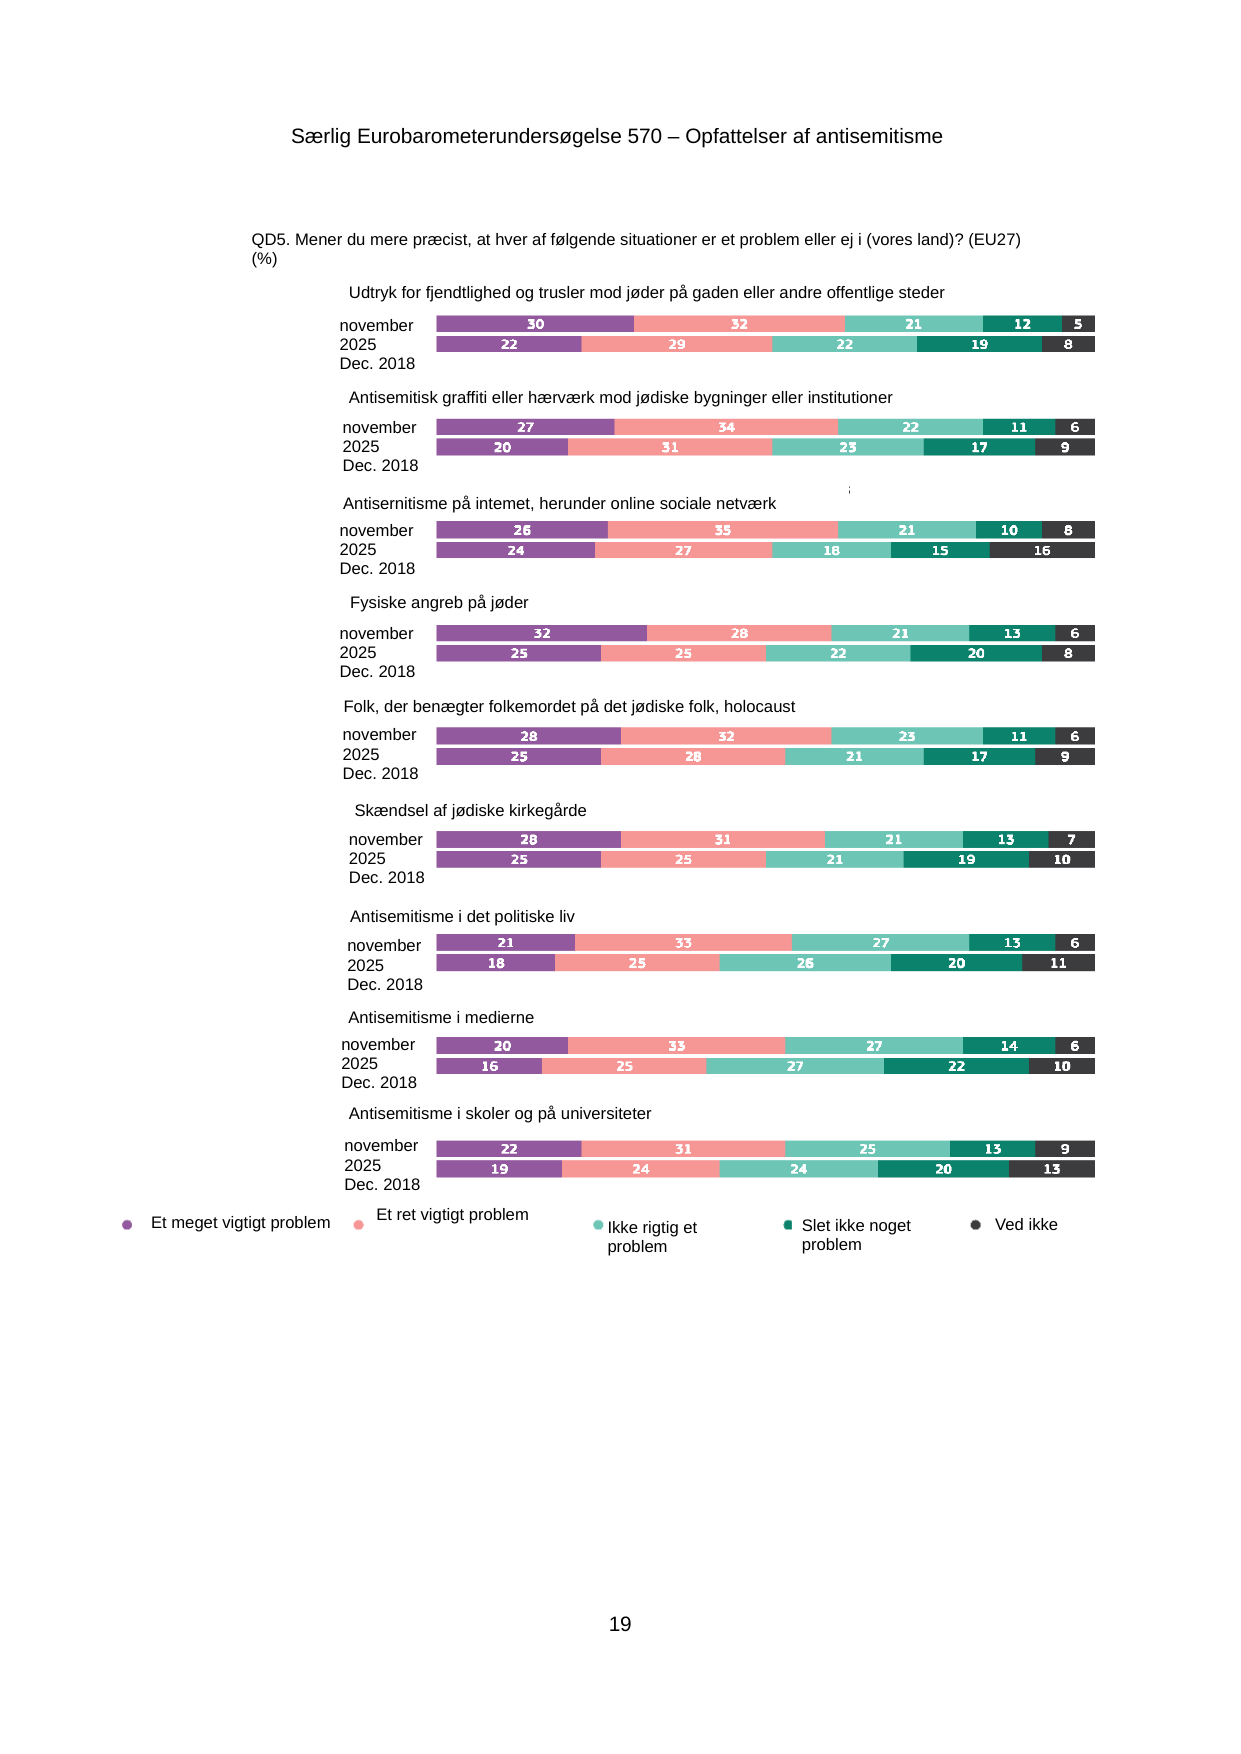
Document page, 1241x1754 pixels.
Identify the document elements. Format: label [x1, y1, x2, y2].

picture [426, 308, 1099, 1181]
picture [111, 1208, 984, 1242]
